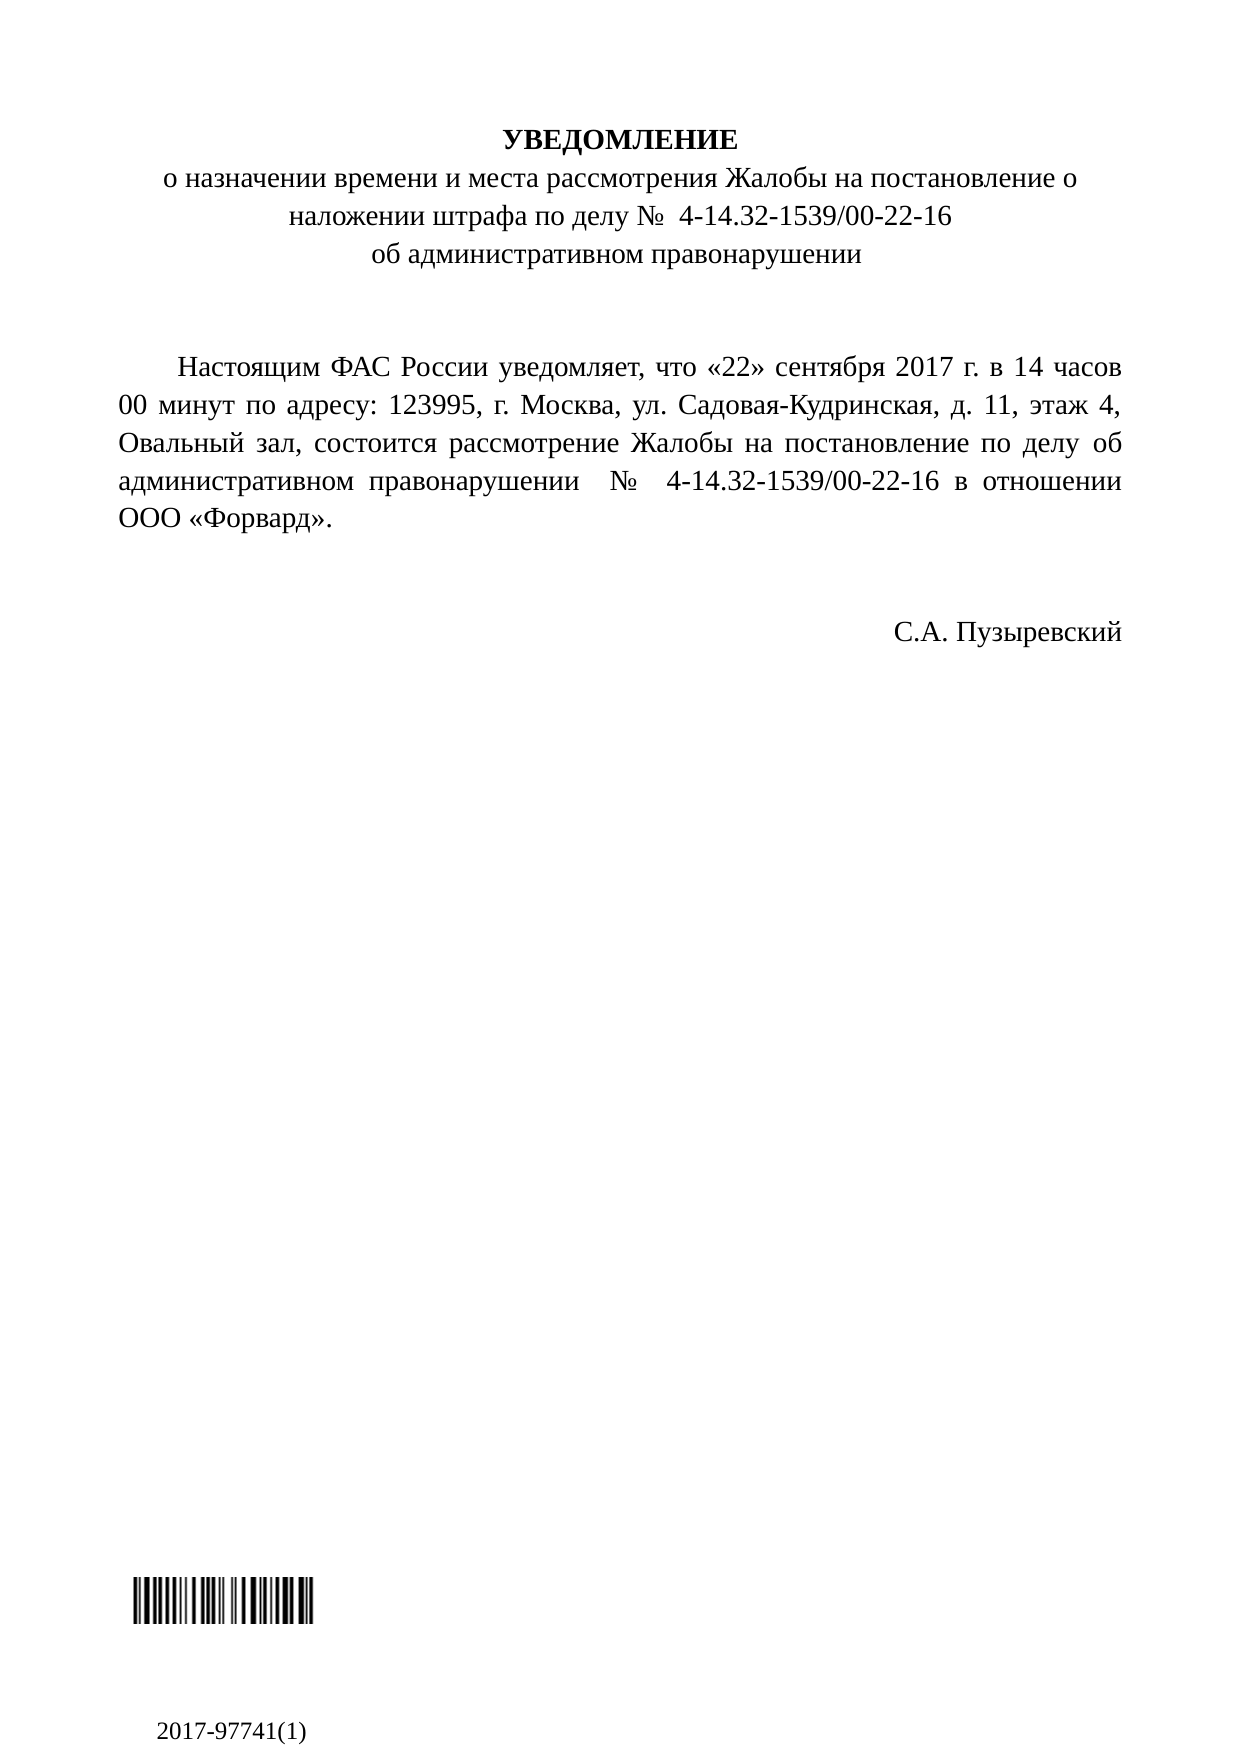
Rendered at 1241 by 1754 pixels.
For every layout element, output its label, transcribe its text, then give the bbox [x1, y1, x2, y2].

text С.А. Пузыревский [118, 610, 1122, 647]
subtitle об административном правонарушении [118, 232, 1122, 269]
text Настоящим ФАС России уведомляет, что «22» сентября 2017 г. в 14 часов 00 минут по адресу: 123995, г. Москва, ул. Садовая-Кудринская, д. 11, этаж 4, Овальный зал, состоится рассмотрение Жалобы на постановление по делу об административном правонарушении № 4-14.32-1539/00-22-16 в отношении ООО «Форвард». [118, 345, 1122, 534]
subtitle УВЕДОМЛЕНИЕ [118, 118, 1122, 156]
picture [118, 1577, 331, 1624]
subtitle о назначении времени и места рассмотрения Жалобы на постановление о наложении штрафа по делу № 4-14.32-1539/00-22-16 [118, 156, 1122, 232]
